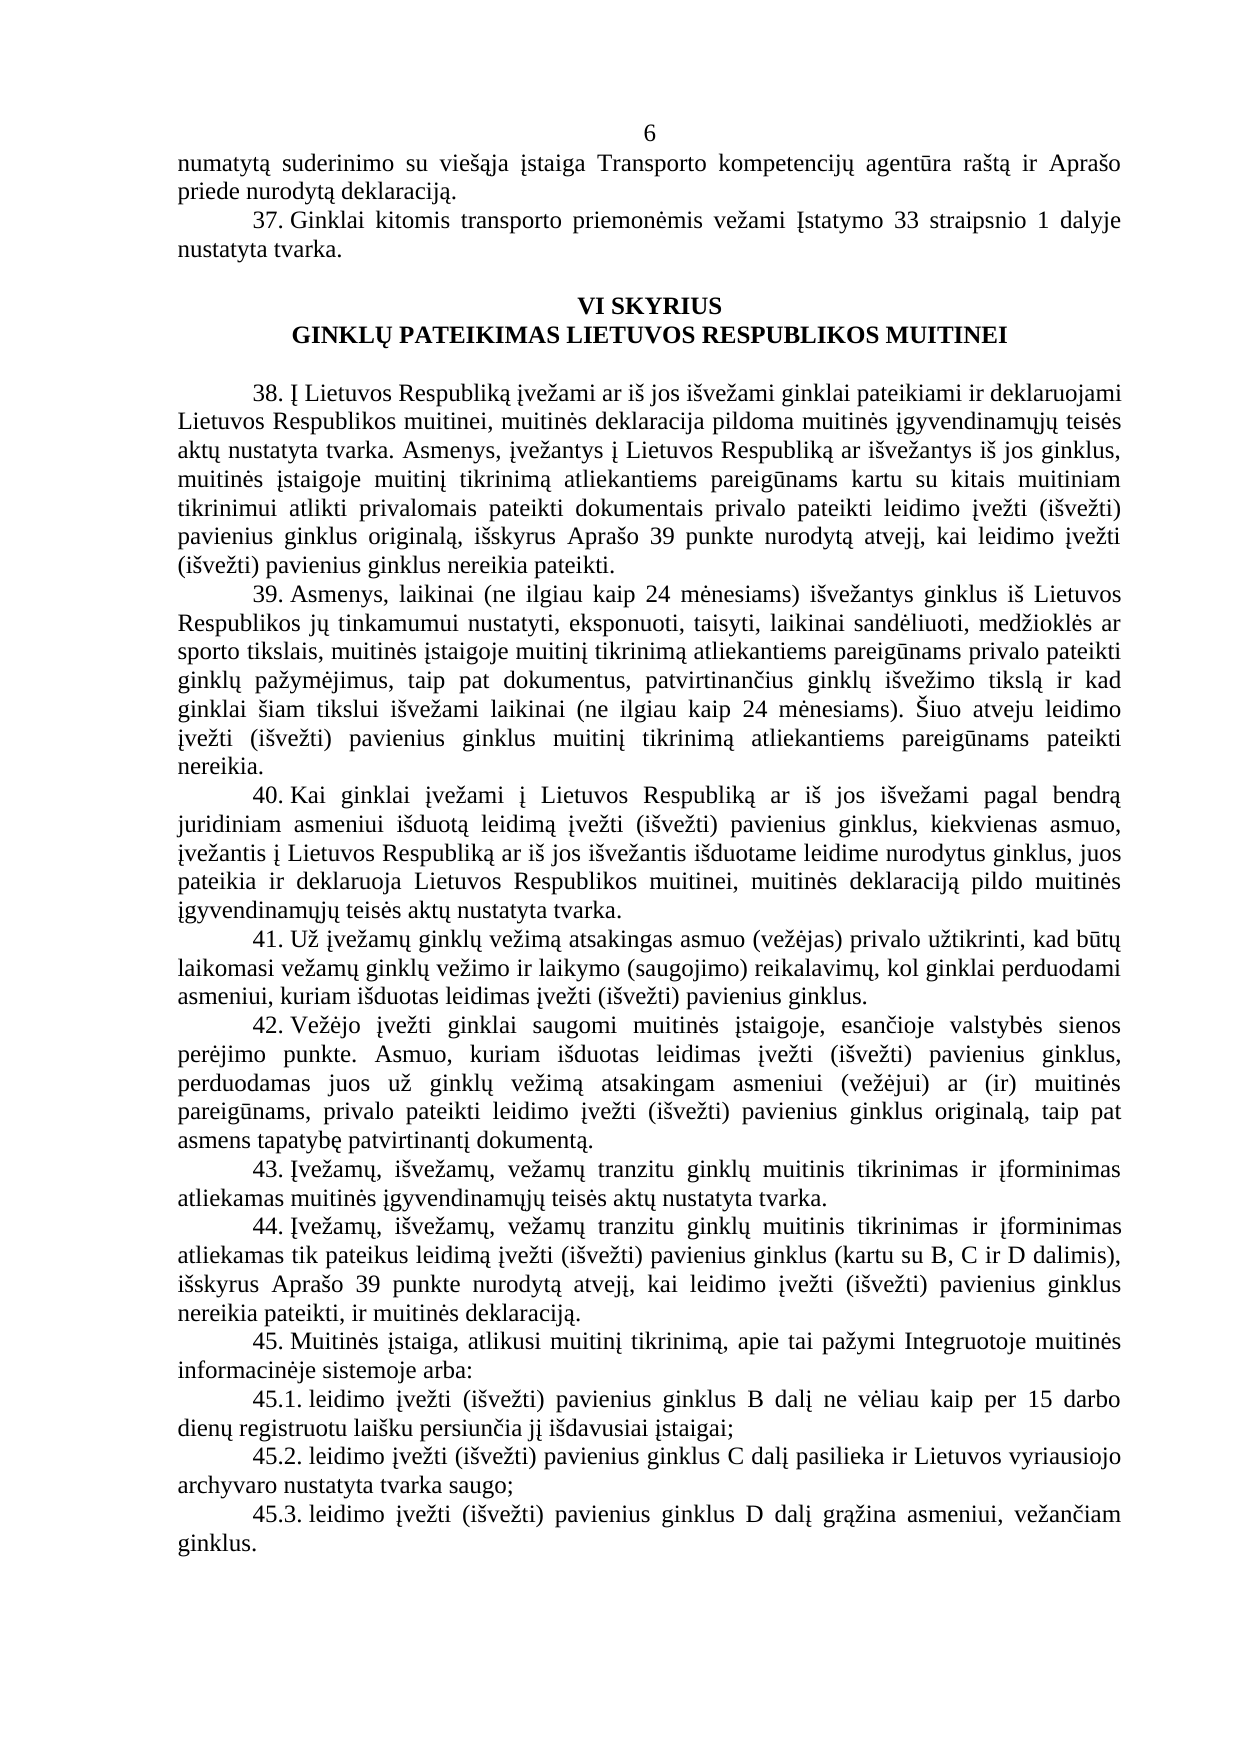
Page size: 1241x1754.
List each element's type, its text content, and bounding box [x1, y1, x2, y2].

text VI SKYRIUS [177, 291, 1122, 320]
text 40. Kai ginklai įvežami į Lietuvos Respubliką ar iš jos išvežami pagal bendrą juridiniam asmeniui išduotą leidimą įvežti (išvežti) pavienius ginklus, kiekvienas asmuo, įvežantis į Lietuvos Respubliką ar iš jos išvežantis išduotame leidime nurodytus ginklus, juos pateikia ir deklaruoja Lietuvos Respublikos muitinei, muitinės deklaraciją pildo muitinės įgyvendinamųjų teisės aktų nustatyta tvarka. [177, 780, 1122, 924]
text 37. Ginklai kitomis transporto priemonėmis vežami Įstatymo 33 straipsnio 1 dalyje nustatyta tvarka. [177, 205, 1122, 263]
text 45.1. leidimo įvežti (išvežti) pavienius ginklus B dalį ne vėliau kaip per 15 darbo dienų registruotu laišku persiunčia jį išdavusiai įstaigai; [177, 1384, 1122, 1441]
text 42. Vežėjo įvežti ginklai saugomi muitinės įstaigoje, esančioje valstybės sienos perėjimo punkte. Asmuo, kuriam išduotas leidimas įvežti (išvežti) pavienius ginklus, perduodamas juos už ginklų vežimą atsakingam asmeniui (vežėjui) ar (ir) muitinės pareigūnams, privalo pateikti leidimo įvežti (išvežti) pavienius ginklus originalą, taip pat asmens tapatybę patvirtinantį dokumentą. [177, 1010, 1122, 1154]
text 45. Muitinės įstaiga, atlikusi muitinį tikrinimą, apie tai pažymi Integruotoje muitinės informacinėje sistemoje arba: [177, 1326, 1122, 1384]
text 39. Asmenys, laikinai (ne ilgiau kaip 24 mėnesiams) išvežantys ginklus iš Lietuvos Respublikos jų tinkamumui nustatyti, eksponuoti, taisyti, laikinai sandėliuoti, medžioklės ar sporto tikslais, muitinės įstaigoje muitinį tikrinimą atliekantiems pareigūnams privalo pateikti ginklų pažymėjimus, taip pat dokumentus, patvirtinančius ginklų išvežimo tikslą ir kad ginklai šiam tikslui išvežami laikinai (ne ilgiau kaip 24 mėnesiams). Šiuo atveju leidimo įvežti (išvežti) pavienius ginklus muitinį tikrinimą atliekantiems pareigūnams pateikti nereikia. [177, 579, 1122, 780]
text 44. Įvežamų, išvežamų, vežamų tranzitu ginklų muitinis tikrinimas ir įforminimas atliekamas tik pateikus leidimą įvežti (išvežti) pavienius ginklus (kartu su B, C ir D dalimis), išskyrus Aprašo 39 punkte nurodytą atvejį, kai leidimo įvežti (išvežti) pavienius ginklus nereikia pateikti, ir muitinės deklaraciją. [177, 1211, 1122, 1326]
text 41. Už įvežamų ginklų vežimą atsakingas asmuo (vežėjas) privalo užtikrinti, kad būtų laikomasi vežamų ginklų vežimo ir laikymo (saugojimo) reikalavimų, kol ginklai perduodami asmeniui, kuriam išduotas leidimas įvežti (išvežti) pavienius ginklus. [177, 924, 1122, 1010]
text numatytą suderinimo su viešąja įstaiga Transporto kompetencijų agentūra raštą ir Aprašo priede nurodytą deklaraciją. [177, 148, 1122, 205]
text 45.3. leidimo įvežti (išvežti) pavienius ginklus D dalį grąžina asmeniui, vežančiam ginklus. [177, 1499, 1122, 1556]
text 45.2. leidimo įvežti (išvežti) pavienius ginklus C dalį pasilieka ir Lietuvos vyriausiojo archyvaro nustatyta tvarka saugo; [177, 1441, 1122, 1499]
text GINKLŲ PATEIKIMAS LIETUVOS RESPUBLIKOS MUITINEI [177, 320, 1122, 349]
text 43. Įvežamų, išvežamų, vežamų tranzitu ginklų muitinis tikrinimas ir įforminimas atliekamas muitinės įgyvendinamųjų teisės aktų nustatyta tvarka. [177, 1154, 1122, 1211]
text 38. Į Lietuvos Respubliką įvežami ar iš jos išvežami ginklai pateikiami ir deklaruojami Lietuvos Respublikos muitinei, muitinės deklaracija pildoma muitinės įgyvendinamųjų teisės aktų nustatyta tvarka. Asmenys, įvežantys į Lietuvos Respubliką ar išvežantys iš jos ginklus, muitinės įstaigoje muitinį tikrinimą atliekantiems pareigūnams kartu su kitais muitiniam tikrinimui atlikti privalomais pateikti dokumentais privalo pateikti leidimo įvežti (išvežti) pavienius ginklus originalą, išskyrus Aprašo 39 punkte nurodytą atvejį, kai leidimo įvežti (išvežti) pavienius ginklus nereikia pateikti. [177, 378, 1122, 579]
